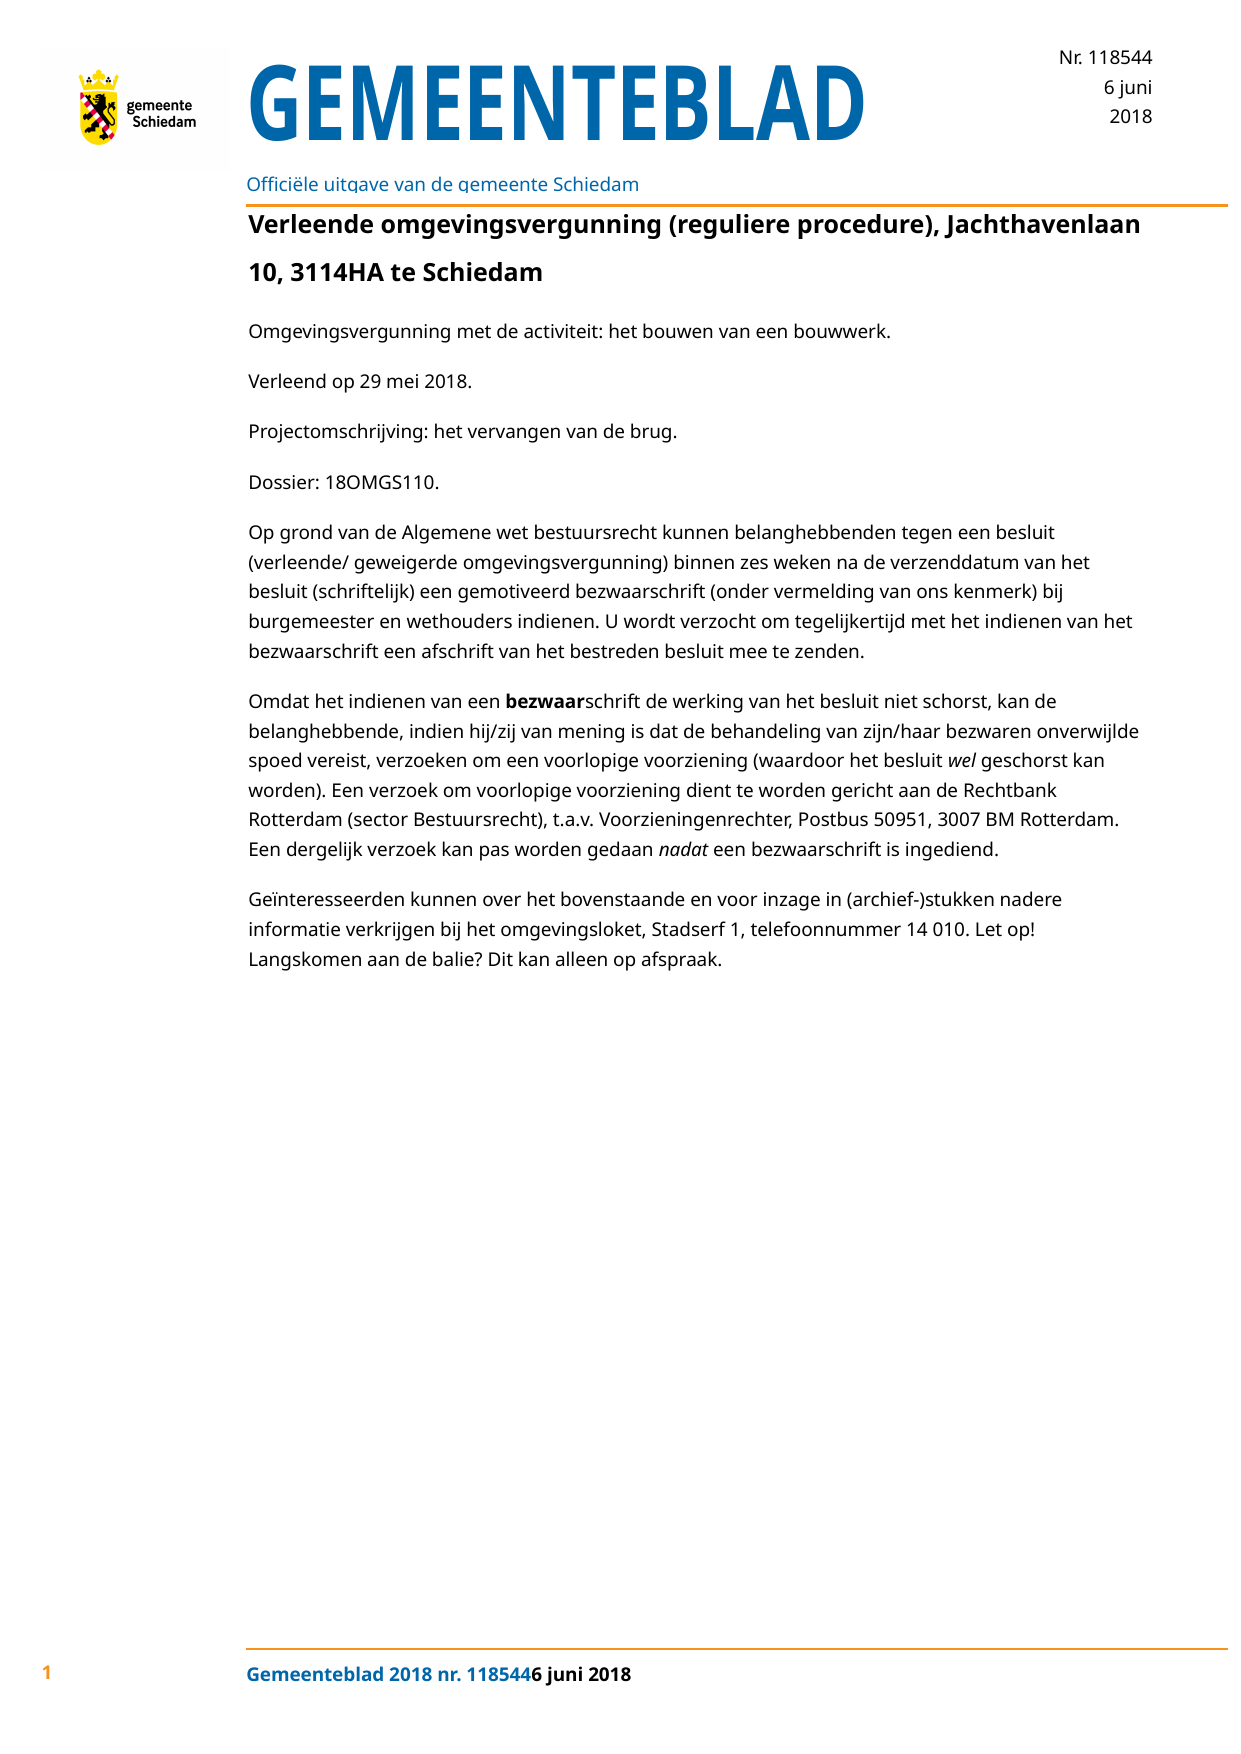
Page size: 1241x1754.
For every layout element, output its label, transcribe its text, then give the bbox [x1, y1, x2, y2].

text Geïnteresseerden kunnen over het bovenstaande en voor inzage in (archief-)stukken nadere informatie verkrijgen bij het omgevingsloket, Stadserf 1, telefoonnummer 14 010. Let op! Langskomen aan de balie? Dit kan alleen op afspraak. [248, 887, 1152, 972]
text Projectomschrijving: het vervangen van de brug. [248, 419, 1152, 444]
picture [41, 47, 231, 172]
text Verleende omgevingsvergunning (reguliere procedure), Jachthavenlaan 10, 3114HA te Schiedam [248, 207, 1152, 288]
text Dossier: 18OMGS110. [248, 469, 1152, 495]
text Omdat het indienen van een bezwaarschrift de werking van het besluit niet schorst, kan de belanghebbende, indien hij/zij van mening is dat de behandeling van zijn/haar bezwaren onverwijlde spoed vereist, verzoeken om een voorlopige voorziening (waardoor het besluit wel geschorst kan worden). Een verzoek om voorlopige voorziening dient te worden gericht aan de Rechtbank Rotterdam (sector Bestuursrecht), t.a.v. Voorzieningenrechter, Postbus 50951, 3007 BM Rotterdam. Een dergelijk verzoek kan pas worden gedaan nadat een bezwaarschrift is ingediend. [248, 688, 1152, 862]
text Op grond van de Algemene wet bestuursrecht kunnen belanghebbenden tegen een besluit (verleende/ geweigerde omgevingsvergunning) binnen zes weken na de verzenddatum van het besluit (schriftelijk) een gemotiveerd bezwaarschrift (onder vermelding van ons kenmerk) bij burgemeester en wethouders indienen. U wordt verzocht om tegelijkertijd met het indienen van het bezwaarschrift een afschrift van het bestreden besluit mee te zenden. [248, 519, 1152, 664]
text Verleend op 29 mei 2018. [248, 368, 1152, 394]
text Omgevingsvergunning met de activiteit: het bouwen van een bouwwerk. [248, 318, 1152, 344]
